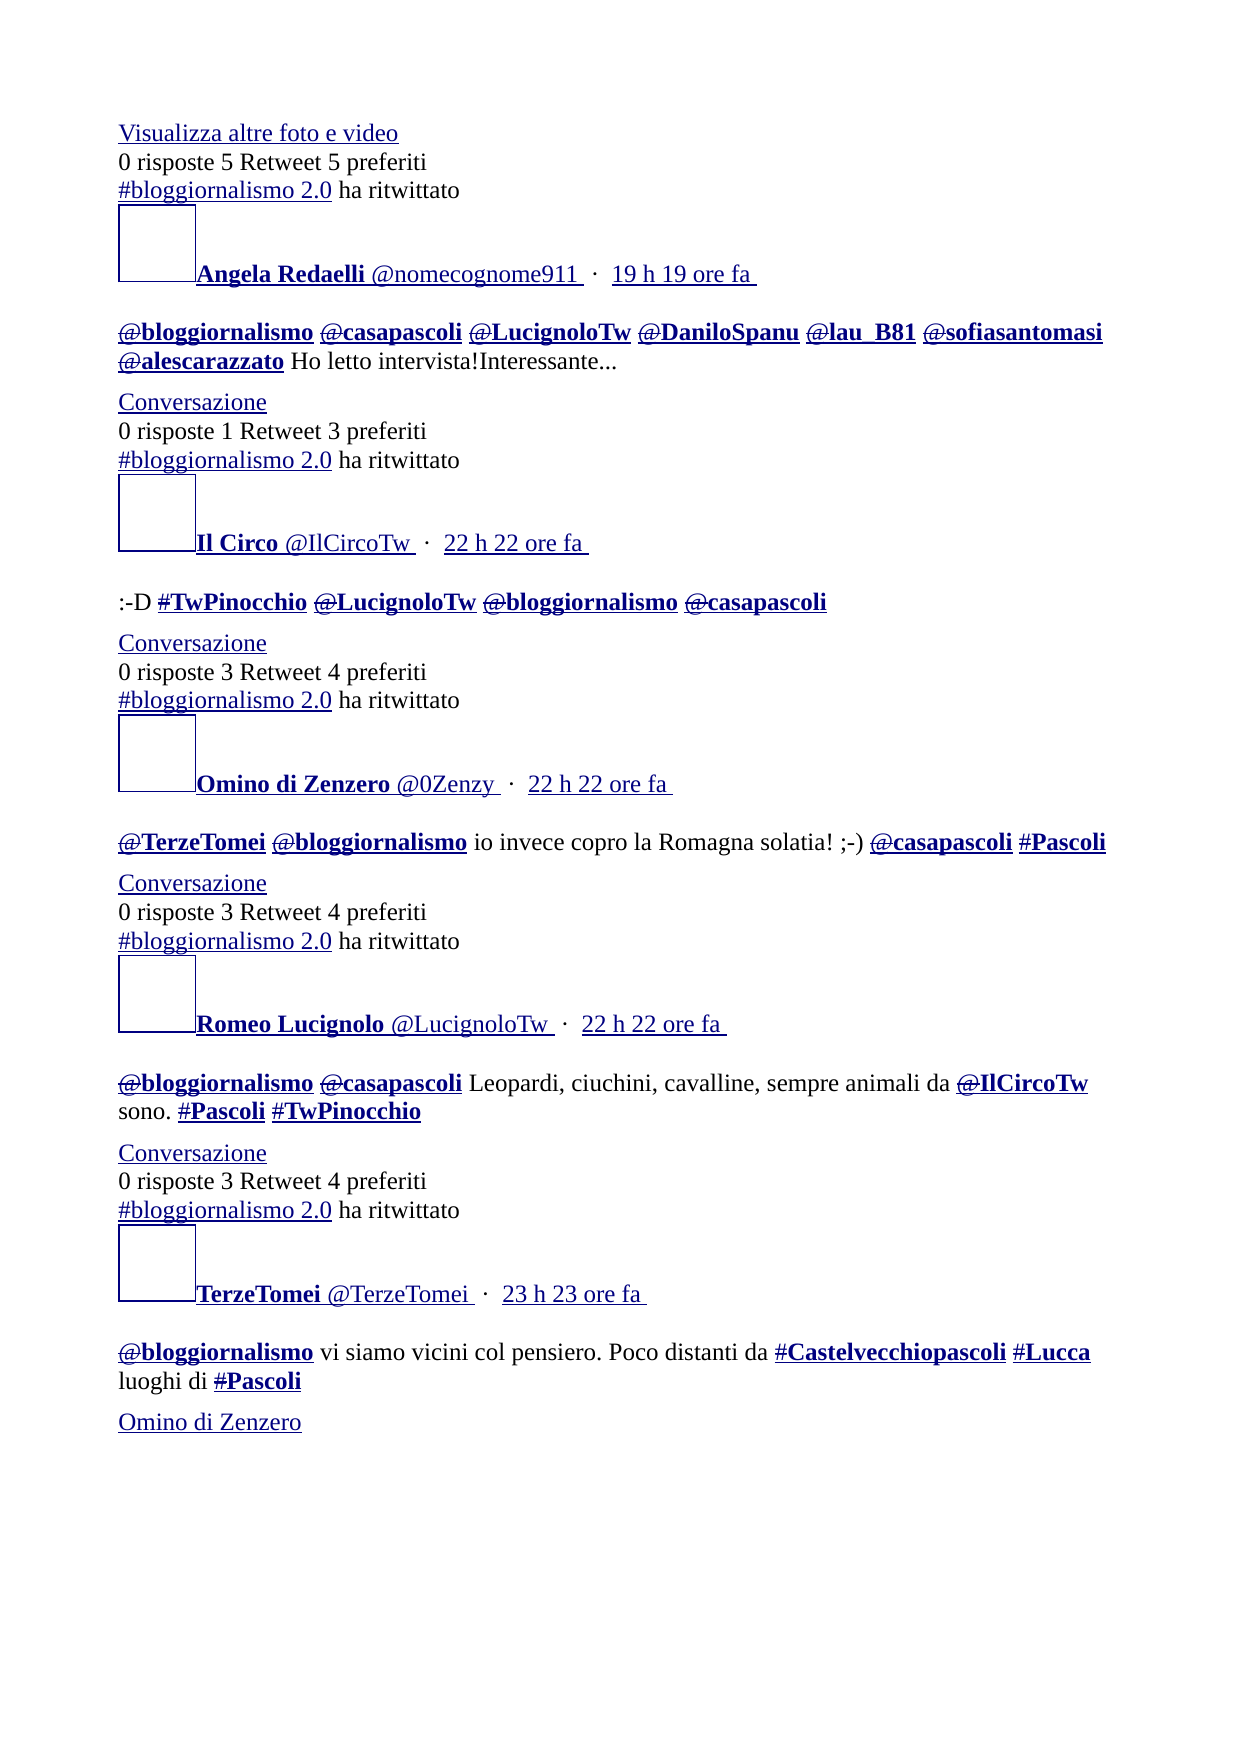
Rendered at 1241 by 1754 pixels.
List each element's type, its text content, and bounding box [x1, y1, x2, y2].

text #bloggiornalismo 2.0 ha ritwittato [118, 176, 1122, 204]
text Conversazione [118, 387, 1122, 416]
text @TerzeTomei @bloggiornalismo io invece copro la Romagna solatia! ;-) @casapascoli #Pascoli [118, 827, 1122, 856]
text 0 risposte 3 Retweet 4 preferiti [118, 1166, 1122, 1195]
text @bloggiornalismo @casapascoli Leopardi, ciuchini, cavalline, sempre animali da @IlCircoTw sono. #Pascoli #TwPinocchio [118, 1068, 1122, 1125]
text #bloggiornalismo 2.0 ha ritwittato [118, 685, 1122, 714]
text Conversazione [118, 1138, 1122, 1166]
text TerzeTomei @TerzeTomei · 23 h 23 ore fa [118, 1224, 1122, 1307]
text Il Circo @IlCircoTw · 22 h 22 ore fa [118, 474, 1122, 557]
text 0 risposte 5 Retweet 5 preferiti [118, 147, 1122, 176]
text @bloggiornalismo vi siamo vicini col pensiero. Poco distanti da #Castelvecchiopascoli #Lucca luoghi di #Pascoli [118, 1337, 1122, 1394]
text #bloggiornalismo 2.0 ha ritwittato [118, 926, 1122, 955]
text Angela Redaelli @nomecognome911 · 19 h 19 ore fa [118, 204, 1122, 288]
text Conversazione [118, 868, 1122, 897]
text Romeo Lucignolo @LucignoloTw · 22 h 22 ore fa [118, 955, 1122, 1038]
text @bloggiornalismo @casapascoli @LucignoloTw @DaniloSpanu @lau_B81 @sofiasantomasi @alescarazzato Ho letto intervista!Interessante... [118, 317, 1122, 375]
text 0 risposte 3 Retweet 4 preferiti [118, 657, 1122, 685]
text Visualizza altre foto e video [118, 118, 1122, 147]
text #bloggiornalismo 2.0 ha ritwittato [118, 445, 1122, 474]
text 0 risposte 3 Retweet 4 preferiti [118, 897, 1122, 926]
text :-D #TwPinocchio @LucignoloTw @bloggiornalismo @casapascoli [118, 587, 1122, 615]
text Conversazione [118, 628, 1122, 657]
text 0 risposte 1 Retweet 3 preferiti [118, 416, 1122, 445]
text Omino di Zenzero @0Zenzy · 22 h 22 ore fa [118, 714, 1122, 798]
text Omino di Zenzero [118, 1407, 1122, 1436]
text #bloggiornalismo 2.0 ha ritwittato [118, 1195, 1122, 1224]
